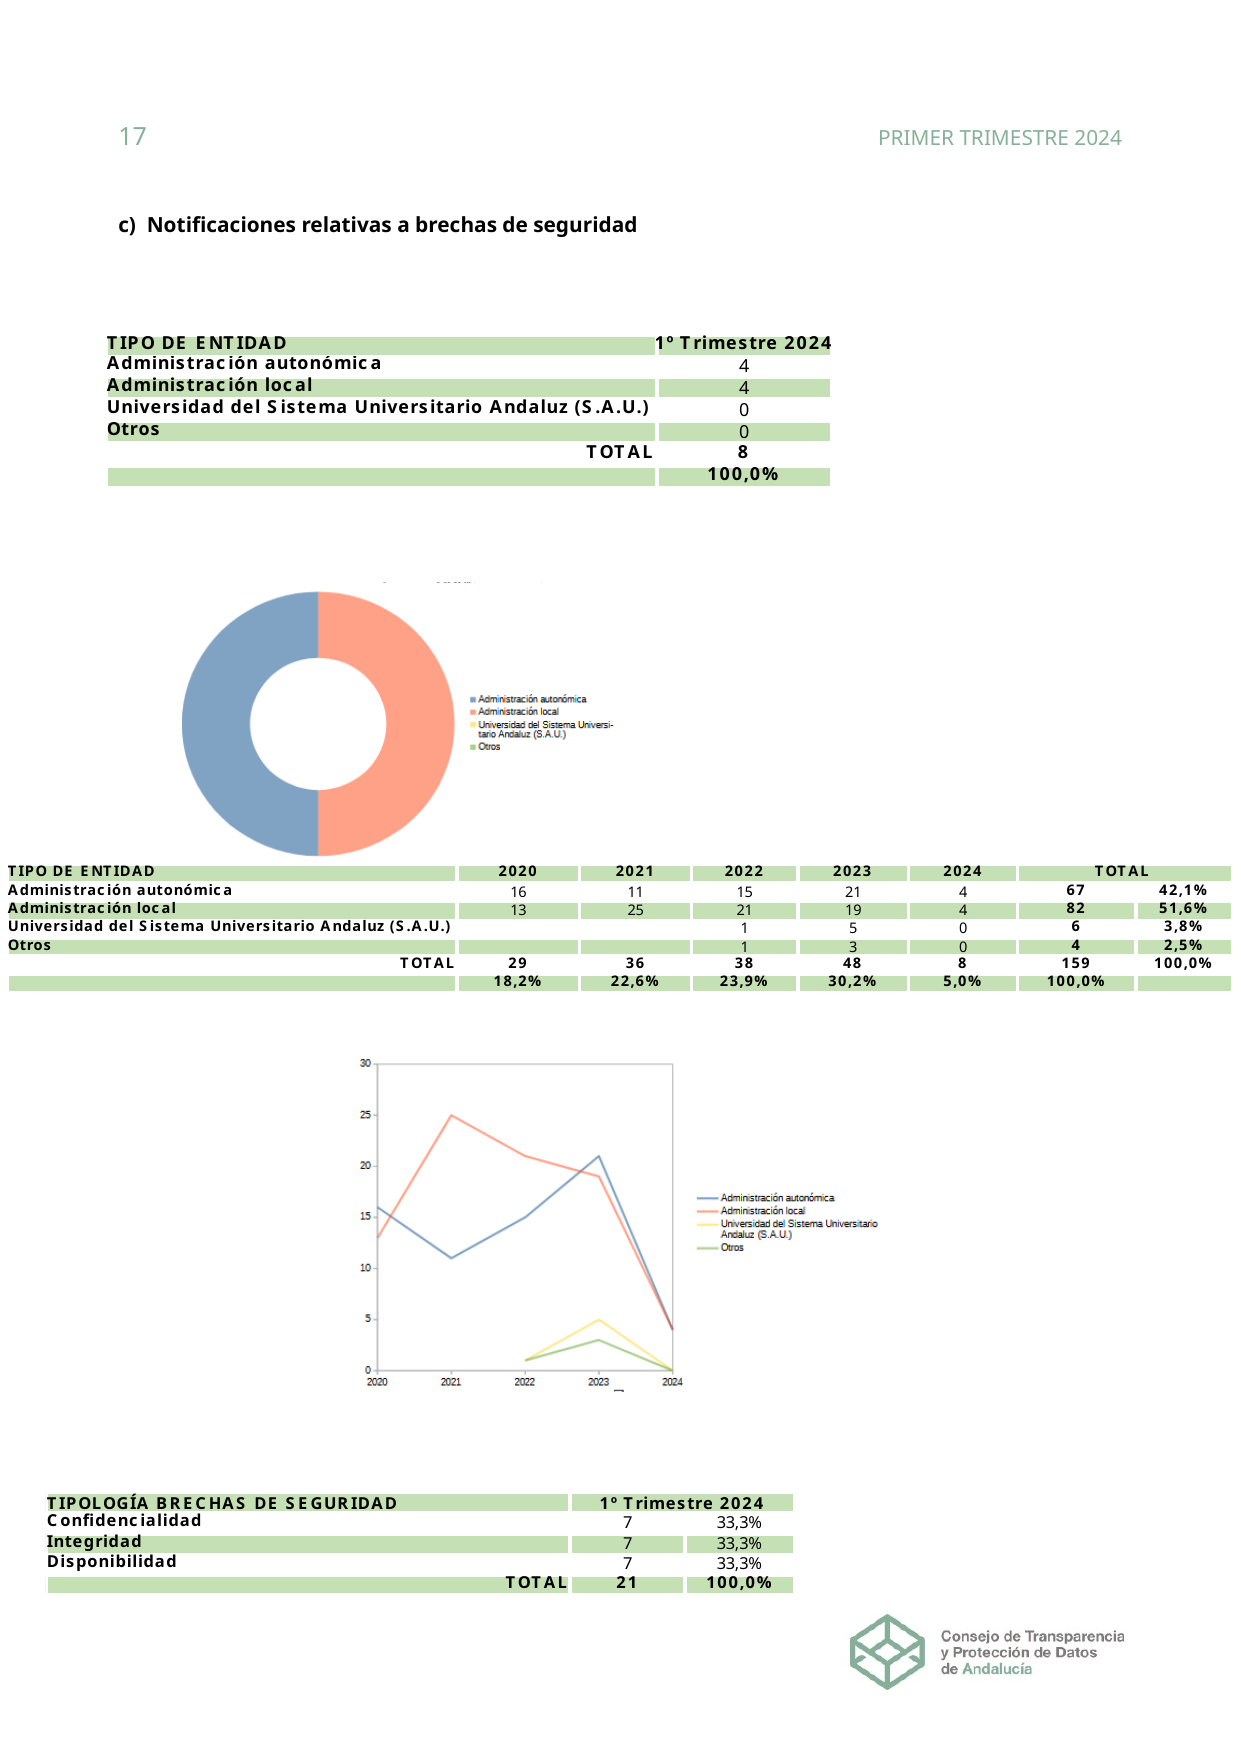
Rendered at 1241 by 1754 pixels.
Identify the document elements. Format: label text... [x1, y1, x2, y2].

picture [838, 1599, 1142, 1712]
picture [181, 582, 620, 862]
text c) Notificaciones relativas a brechas de seguridad [118, 210, 1122, 238]
picture [358, 1057, 882, 1392]
